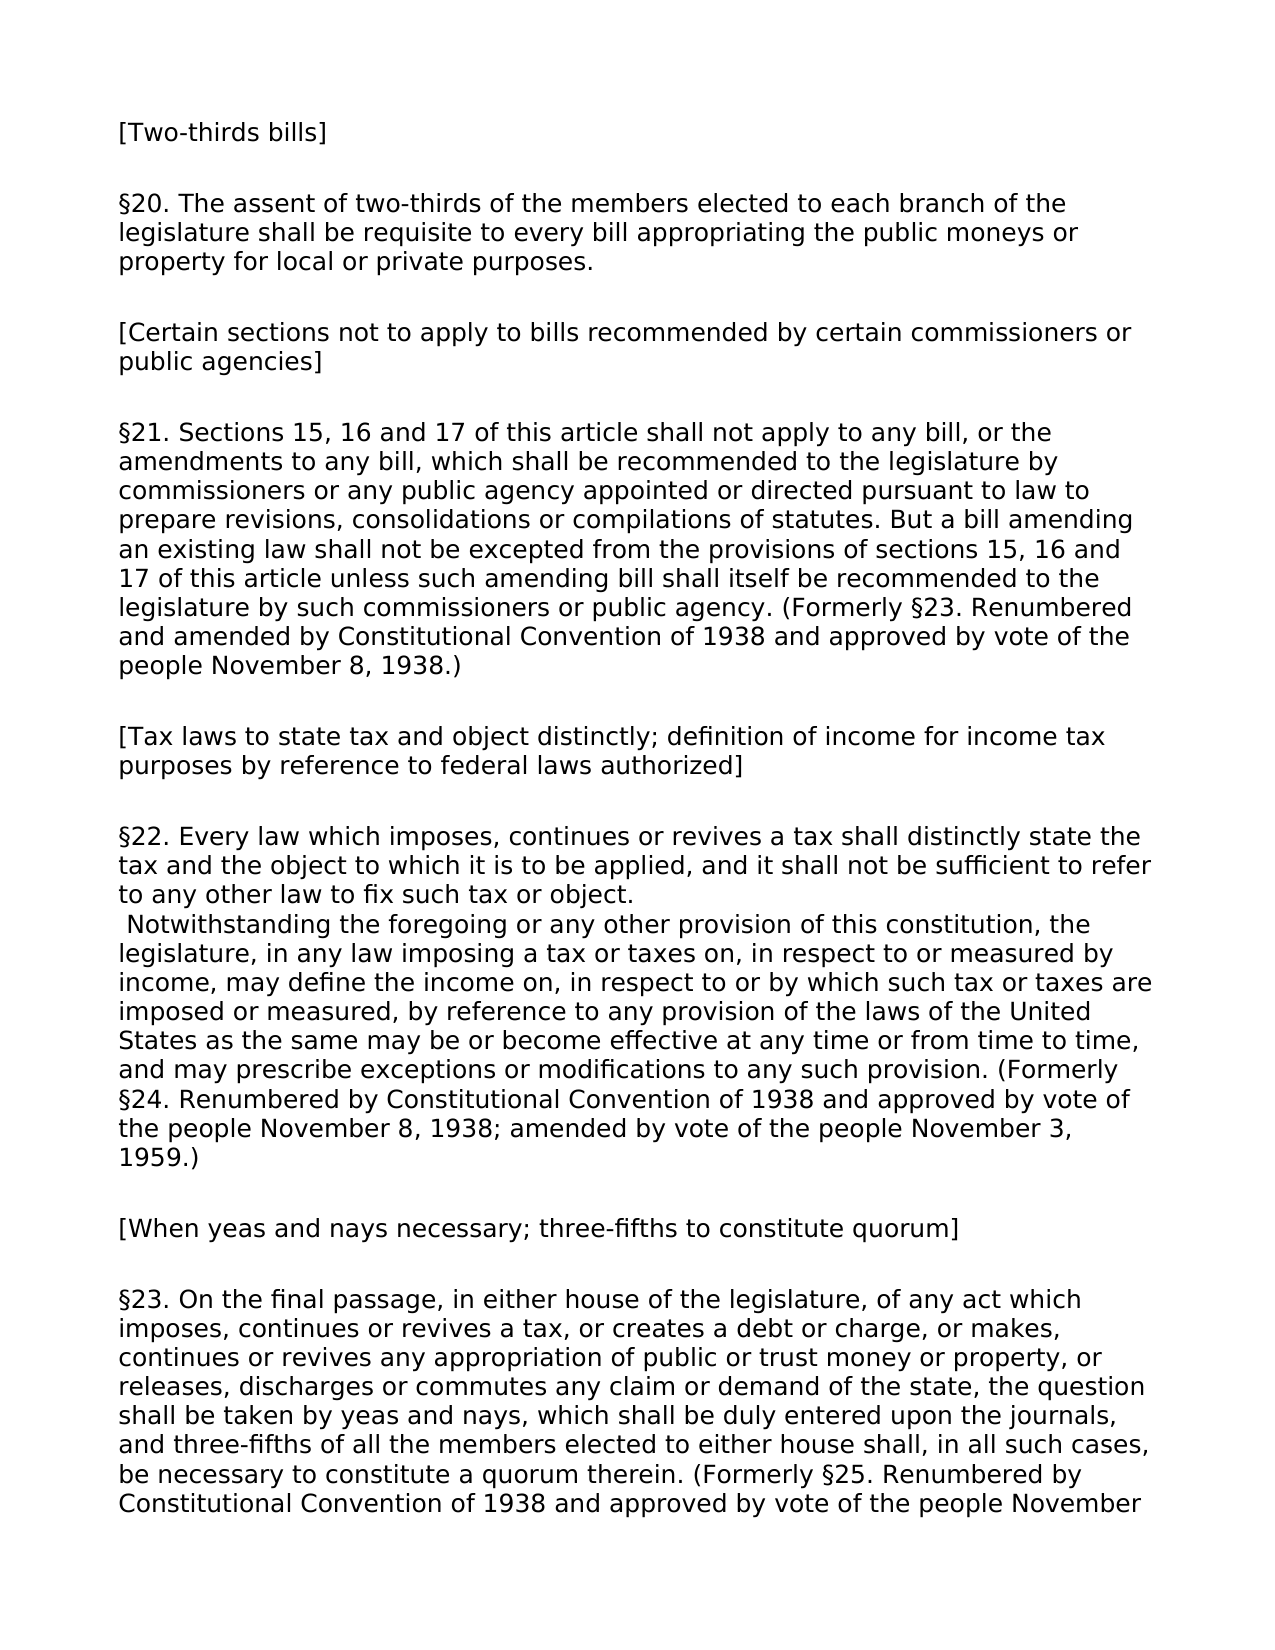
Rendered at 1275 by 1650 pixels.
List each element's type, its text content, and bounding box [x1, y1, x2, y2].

text §20. The assent of two-thirds of the members elected to each branch of the legislature shall be requisite to every bill appropriating the public moneys or property for local or private purposes. [118, 189, 1157, 306]
text [Tax laws to state tax and object distinctly; definition of income for income tax purposes by reference to federal laws authorized] [118, 722, 1157, 810]
text §21. Sections 15, 16 and 17 of this article shall not apply to any bill, or the amendments to any bill, which shall be recommended to the legislature by commissioners or any public agency appointed or directed pursuant to law to prepare revisions, consolidations or compilations of statutes. But a bill amending an existing law shall not be excepted from the provisions of sections 15, 16 and 17 of this article unless such amending bill shall itself be recommended to the legislature by such commissioners or public agency. (Formerly §23. Renumbered and amended by Constitutional Convention of 1938 and approved by vote of the people November 8, 1938.) [118, 418, 1157, 710]
text [When yeas and nays necessary; three-fifths to constitute quorum] [118, 1214, 1157, 1272]
text §22. Every law which imposes, continues or revives a tax shall distinctly state the tax and the object to which it is to be applied, and it shall not be sufficient to refer to any other law to fix such tax or object. Notwithstanding the foregoing or any other provision of this constitution, the legislature, in any law imposing a tax or taxes on, in respect to or measured by income, may define the income on, in respect to or by which such tax or taxes are imposed or measured, by reference to any provision of the laws of the United States as the same may be or become effective at any time or from time to time, and may prescribe exceptions or modifications to any such provision. (Formerly §24. Renumbered by Constitutional Convention of 1938 and approved by vote of the people November 8, 1938; amended by vote of the people November 3, 1959.) [118, 822, 1157, 1201]
text [Two-thirds bills] [118, 118, 1157, 176]
text §23. On the final passage, in either house of the legislature, of any act which imposes, continues or revives a tax, or creates a debt or charge, or makes, continues or revives any appropriation of public or trust money or property, or releases, discharges or commutes any claim or demand of the state, the question shall be taken by yeas and nays, which shall be duly entered upon the journals, and three-fifths of all the members elected to either house shall, in all such cases, be necessary to constitute a quorum therein. (Formerly §25. Renumbered by Constitutional Convention of 1938 and approved by vote of the people November [118, 1285, 1157, 1518]
text [Certain sections not to apply to bills recommended by certain commissioners or public agencies] [118, 318, 1157, 406]
